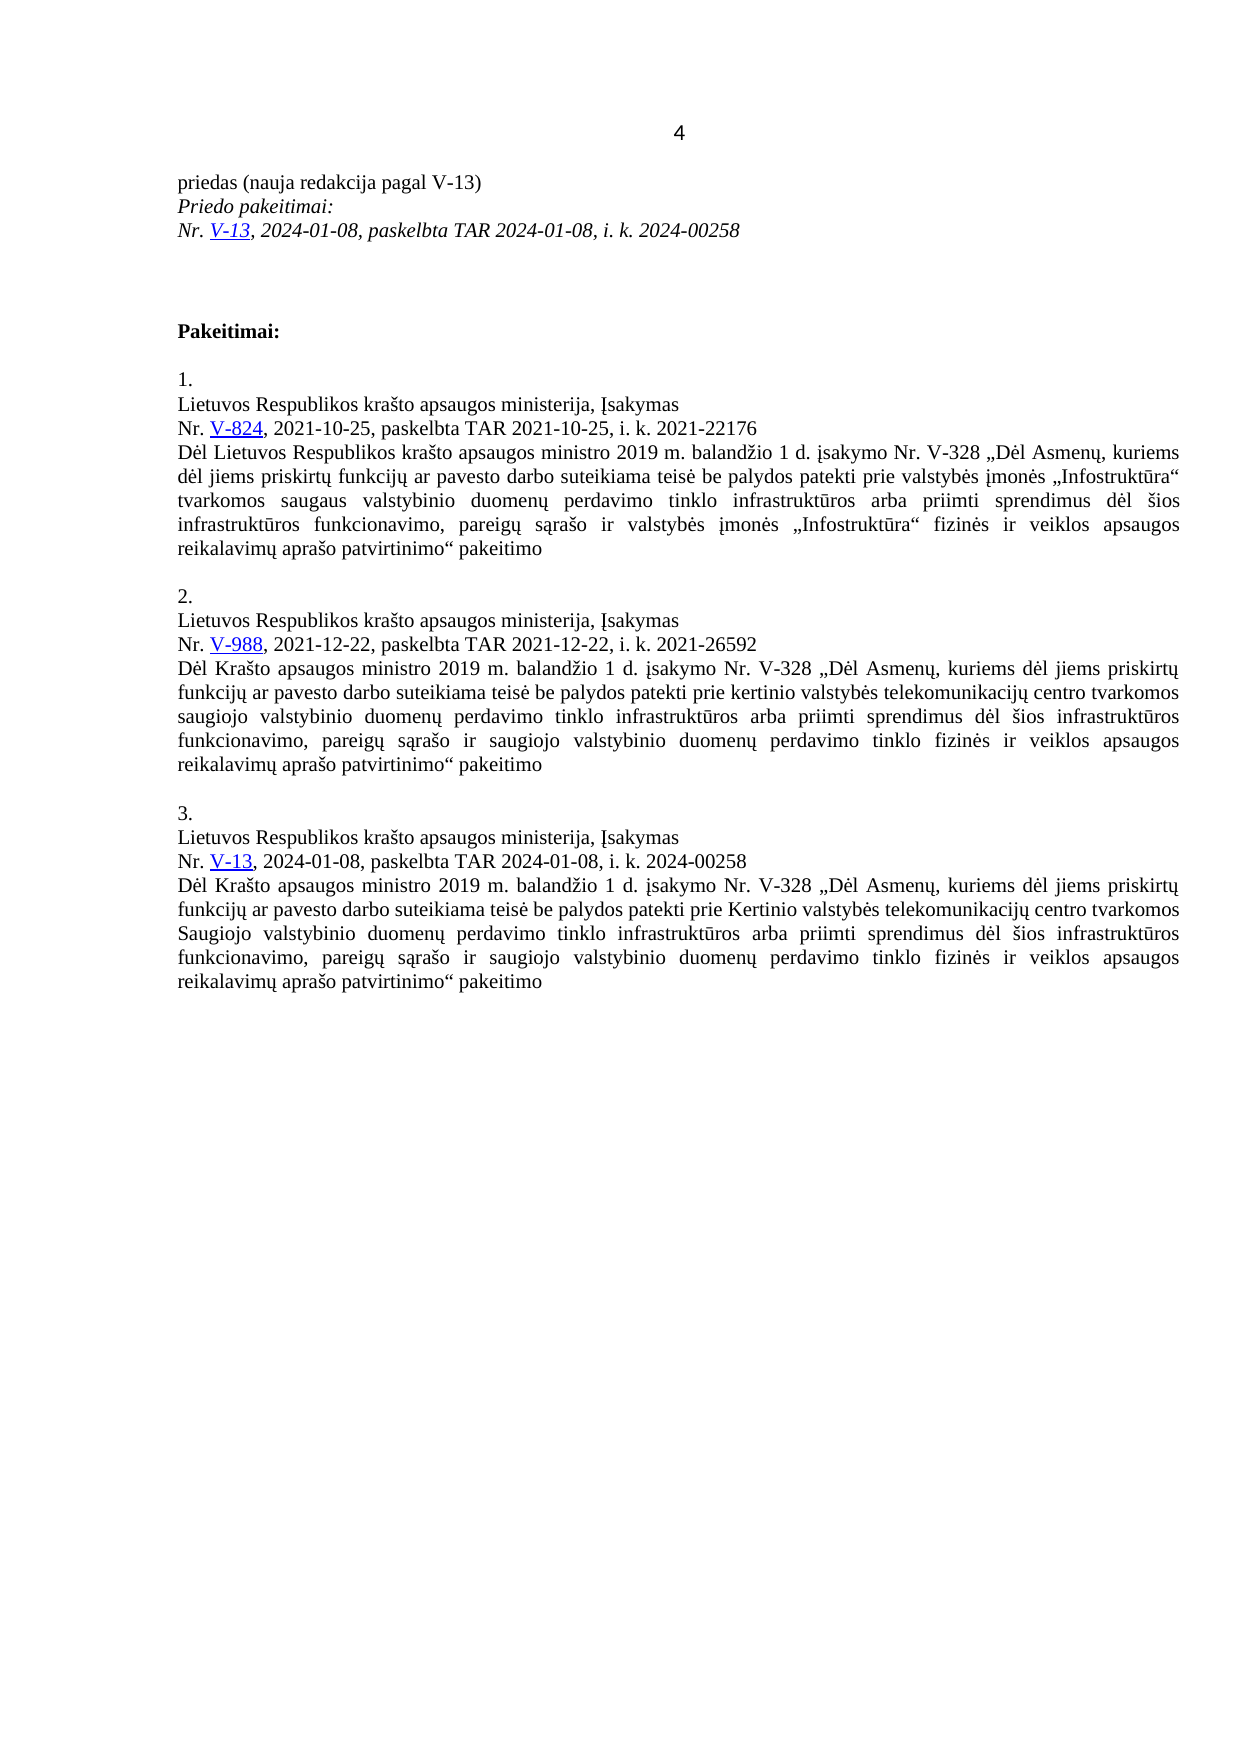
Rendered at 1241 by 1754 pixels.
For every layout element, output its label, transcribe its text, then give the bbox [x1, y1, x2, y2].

text Dėl Lietuvos Respublikos krašto apsaugos ministro 2019 m. balandžio 1 d. įsakymo Nr. V-328 „Dėl Asmenų, kuriems dėl jiems priskirtų funkcijų ar pavesto darbo suteikiama teisė be palydos patekti prie valstybės įmonės „Infostruktūra“ tvarkomos saugaus valstybinio duomenų perdavimo tinklo infrastruktūros arba priimti sprendimus dėl šios infrastruktūros funkcionavimo, pareigų sąrašo ir valstybės įmonės „Infostruktūra“ fizinės ir veiklos apsaugos reikalavimų aprašo patvirtinimo“ pakeitimo [177, 439, 1181, 560]
text Nr. V-13, 2024-01-08, paskelbta TAR 2024-01-08, i. k. 2024-00258 [177, 218, 1181, 242]
text Nr. V-13, 2024-01-08, paskelbta TAR 2024-01-08, i. k. 2024-00258 [177, 849, 1181, 873]
text 2. [177, 584, 1181, 608]
text 3. [177, 801, 1181, 824]
text Dėl Krašto apsaugos ministro 2019 m. balandžio 1 d. įsakymo Nr. V-328 „Dėl Asmenų, kuriems dėl jiems priskirtų funkcijų ar pavesto darbo suteikiama teisė be palydos patekti prie kertinio valstybės telekomunikacijų centro tvarkomos saugiojo valstybinio duomenų perdavimo tinklo infrastruktūros arba priimti sprendimus dėl šios infrastruktūros funkcionavimo, pareigų sąrašo ir saugiojo valstybinio duomenų perdavimo tinklo fizinės ir veiklos apsaugos reikalavimų aprašo patvirtinimo“ pakeitimo [177, 656, 1181, 776]
text 1. [177, 367, 1181, 391]
text Lietuvos Respublikos krašto apsaugos ministerija, Įsakymas [177, 608, 1181, 632]
text Priedo pakeitimai: [177, 194, 1181, 218]
text Pakeitimai: [177, 319, 1181, 343]
text Nr. V-988, 2021-12-22, paskelbta TAR 2021-12-22, i. k. 2021-26592 [177, 632, 1181, 656]
text Lietuvos Respublikos krašto apsaugos ministerija, Įsakymas [177, 824, 1181, 849]
text Dėl Krašto apsaugos ministro 2019 m. balandžio 1 d. įsakymo Nr. V-328 „Dėl Asmenų, kuriems dėl jiems priskirtų funkcijų ar pavesto darbo suteikiama teisė be palydos patekti prie Kertinio valstybės telekomunikacijų centro tvarkomos Saugiojo valstybinio duomenų perdavimo tinklo infrastruktūros arba priimti sprendimus dėl šios infrastruktūros funkcionavimo, pareigų sąrašo ir saugiojo valstybinio duomenų perdavimo tinklo fizinės ir veiklos apsaugos reikalavimų aprašo patvirtinimo“ pakeitimo [177, 873, 1181, 993]
text Nr. V-824, 2021-10-25, paskelbta TAR 2021-10-25, i. k. 2021-22176 [177, 416, 1181, 439]
text Lietuvos Respublikos krašto apsaugos ministerija, Įsakymas [177, 391, 1181, 416]
text priedas (nauja redakcija pagal V-13) [177, 170, 1181, 194]
